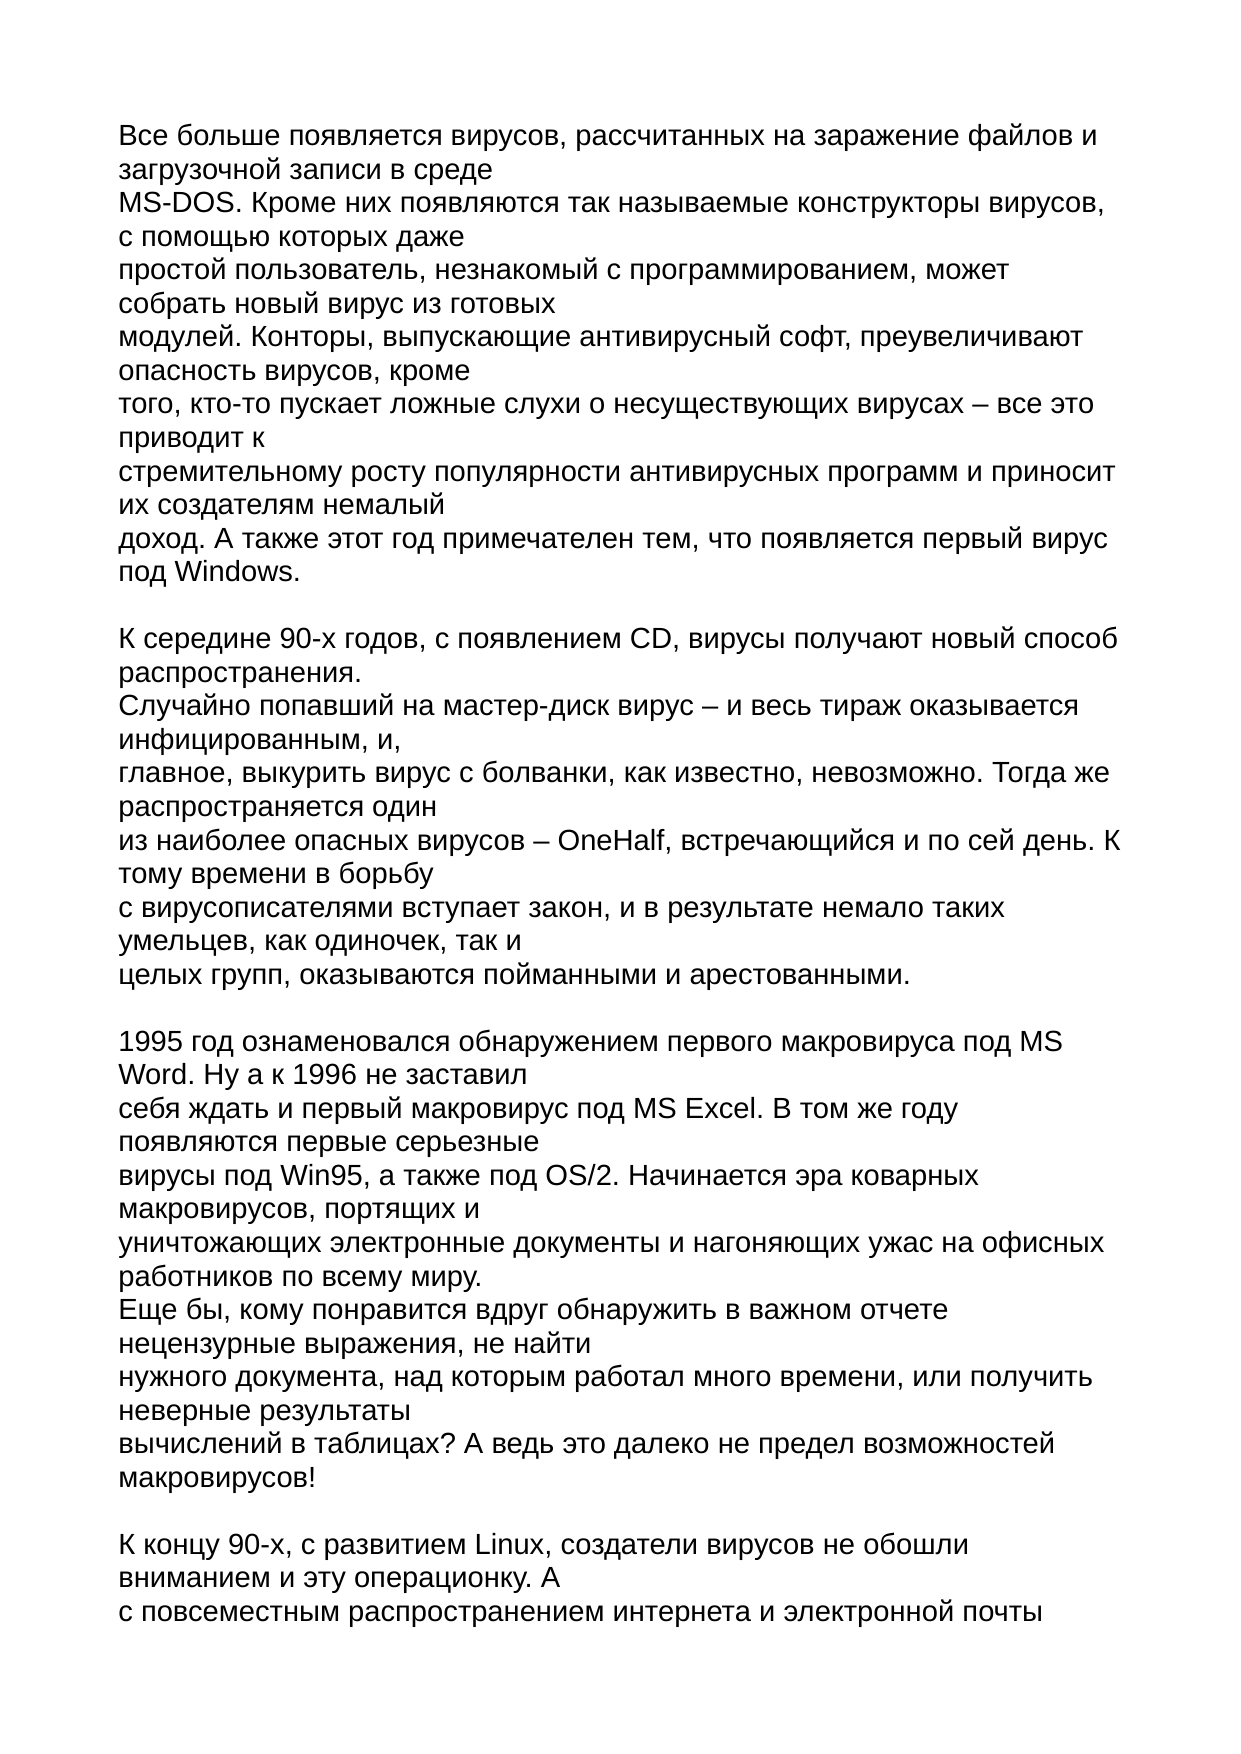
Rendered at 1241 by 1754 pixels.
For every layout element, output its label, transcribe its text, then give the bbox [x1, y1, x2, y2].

text простой пользователь, незнакомый с программированием, может собрать новый вирус из готовых [118, 252, 1122, 319]
text MS-DOS. Кроме них появляются так называемые конструкторы вирусов, с помощью которых даже [118, 185, 1122, 252]
text того, кто-то пускает ложные слухи о несуществующих вирусах – все это приводит к [118, 386, 1122, 453]
text 1995 год ознаменовался обнаружением первого макровируса под MS Word. Ну а к 1996 не заставил [118, 1024, 1122, 1091]
text с повсеместным распространением интернета и электронной почты [118, 1594, 1122, 1627]
text Случайно попавший на мастер-диск вирус – и весь тираж оказывается инфицированным, и, [118, 688, 1122, 755]
text модулей. Конторы, выпускающие антивирусный софт, преувеличивают опасность вирусов, кроме [118, 319, 1122, 386]
text нужного документа, над которым работал много времени, или получить неверные результаты [118, 1359, 1122, 1426]
text стремительному росту популярности антивирусных программ и приносит их создателям немалый [118, 453, 1122, 521]
text уничтожающих электронные документы и нагоняющих ужас на офисных работников по всему миру. [118, 1225, 1122, 1292]
text Все больше появляется вирусов, рассчитанных на заражение файлов и загрузочной записи в среде [118, 118, 1122, 185]
text вычислений в таблицах? А ведь это далеко не предел возможностей макровирусов! [118, 1426, 1122, 1493]
text из наиболее опасных вирусов – OneHalf, встречающийся и по сей день. К тому времени в борьбу [118, 822, 1122, 889]
text главное, выкурить вирус с болванки, как известно, невозможно. Тогда же распространяется один [118, 755, 1122, 822]
text целых групп, оказываются пойманными и арестованными. [118, 957, 1122, 990]
text доход. А также этот год примечателен тем, что появляется первый вирус под Windows. [118, 521, 1122, 588]
text вирусы под Win95, а также под OS/2. Начинается эра коварных макровирусов, портящих и [118, 1158, 1122, 1225]
text себя ждать и первый макровирус под MS Excel. В том же году появляются первые серьезные [118, 1091, 1122, 1158]
text с вирусописателями вступает закон, и в результате немало таких умельцев, как одиночек, так и [118, 889, 1122, 957]
text Еще бы, кому понравится вдруг обнаружить в важном отчете нецензурные выражения, не найти [118, 1292, 1122, 1359]
text К середине 90-х годов, с появлением CD, вирусы получают новый способ распространения. [118, 621, 1122, 688]
text К концу 90-х, с развитием Linux, создатели вирусов не обошли вниманием и эту операционку. А [118, 1527, 1122, 1594]
